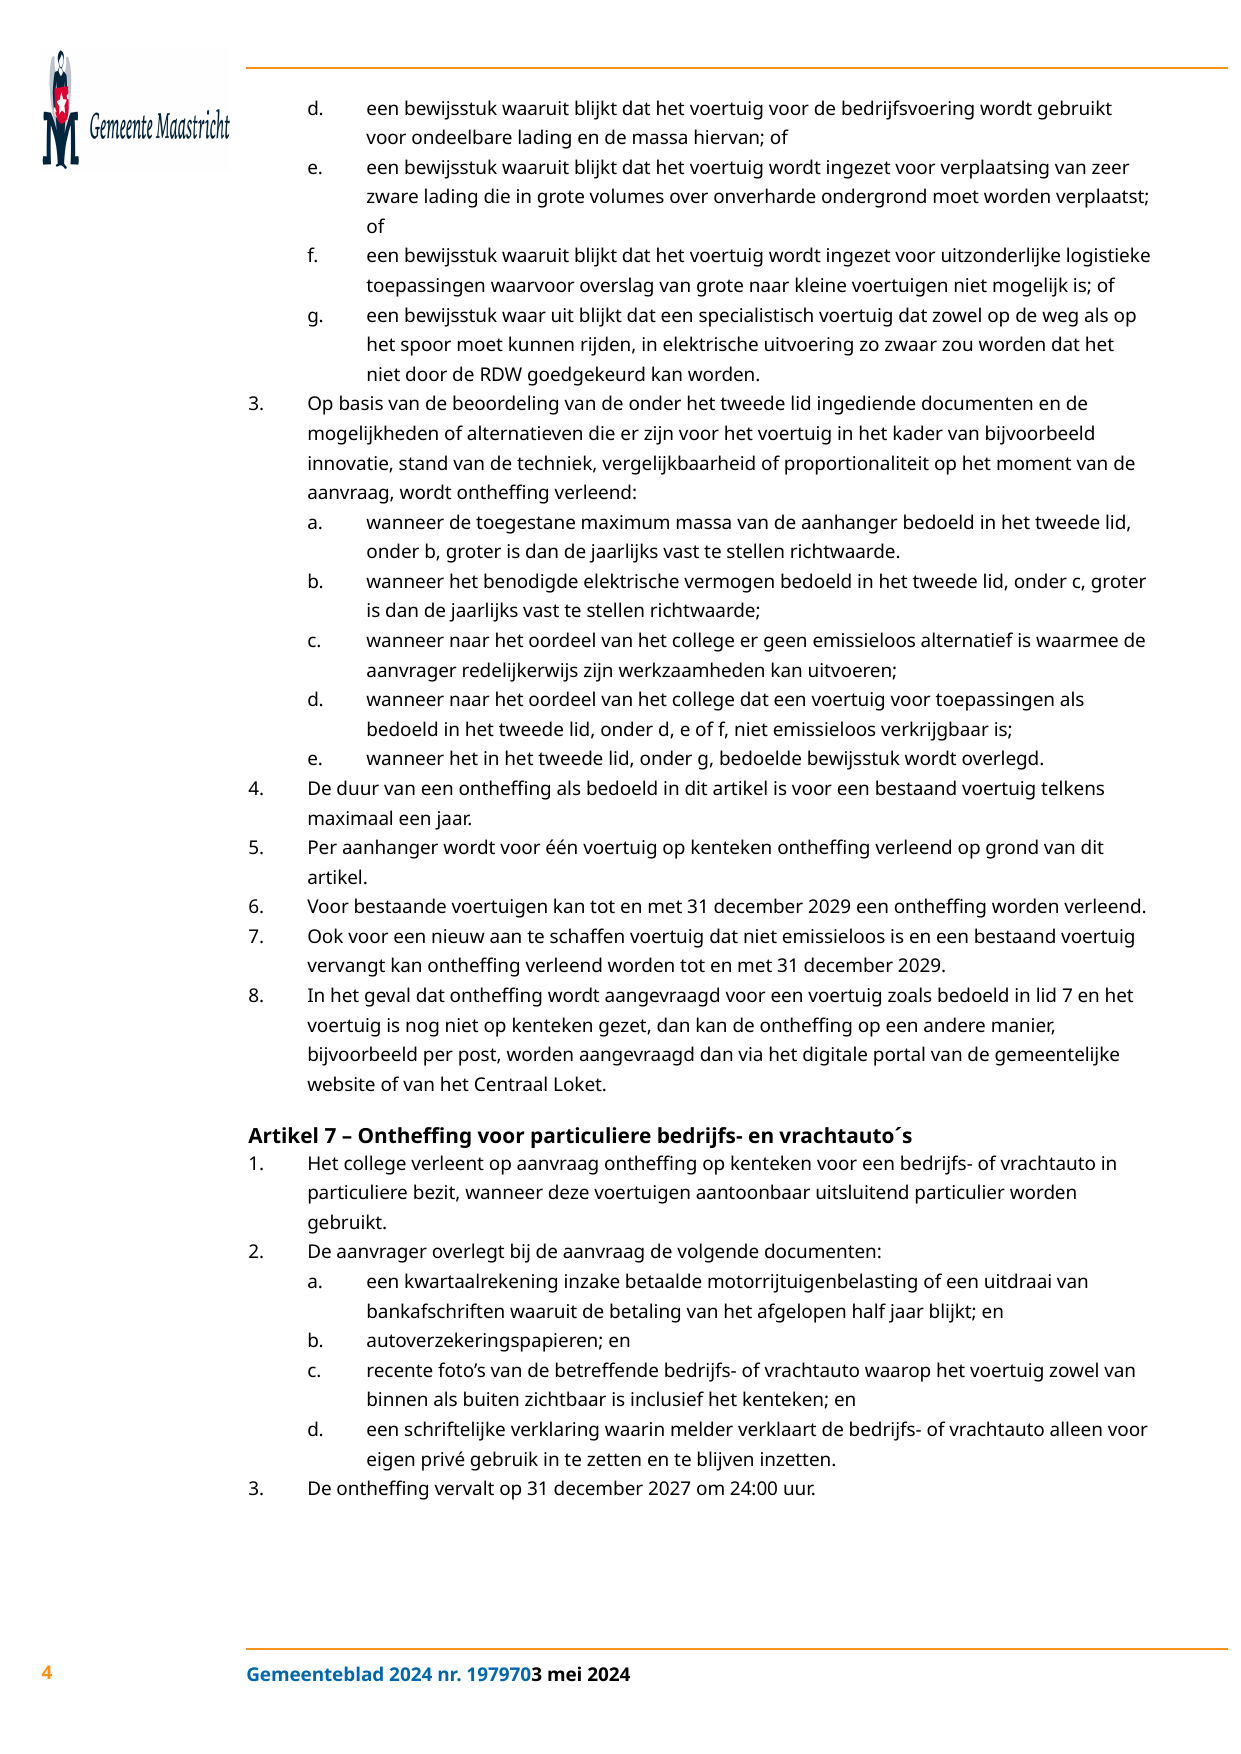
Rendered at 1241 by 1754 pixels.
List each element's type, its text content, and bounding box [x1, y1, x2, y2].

list wanneer het in het tweede lid, onder g, bedoelde bewijsstuk wordt overlegd. [307, 746, 1152, 771]
list wanneer het benodigde elektrische vermogen bedoeld in het tweede lid, onder c, groter is dan de jaarlijks vast te stellen richtwaarde; [307, 568, 1152, 623]
list een bewijsstuk waaruit blijkt dat het voertuig voor de bedrijfsvoering wordt gebruikt voor ondeelbare lading en de massa hiervan; of [307, 95, 1152, 150]
list Ook voor een nieuw aan te schaffen voertuig dat niet emissieloos is en een bestaand voertuig vervangt kan ontheffing verleend worden tot en met 31 december 2029. [248, 923, 1152, 978]
list een bewijsstuk waaruit blijkt dat het voertuig wordt ingezet voor uitzonderlijke logistieke toepassingen waarvoor overslag van grote naar kleine voertuigen niet mogelijk is; of [307, 243, 1152, 298]
list Op basis van de beoordeling van de onder het tweede lid ingediende documenten en de mogelijkheden of alternatieven die er zijn voor het voertuig in het kader van bijvoorbeeld innovatie, stand van de techniek, vergelijkbaarheid of proportionaliteit op het moment van de aanvraag, wordt ontheffing verleend: [248, 391, 1152, 505]
list Voor bestaande voertuigen kan tot en met 31 december 2029 een ontheffing worden verleend. [248, 893, 1152, 919]
picture [41, 47, 231, 172]
list In het geval dat ontheffing wordt aangevraagd voor een voertuig zoals bedoeld in lid 7 en het voertuig is nog niet op kenteken gezet, dan kan de ontheffing op een andere manier, bijvoorbeeld per post, worden aangevraagd dan via het digitale portal van de gemeentelijke website of van het Centraal Loket. [248, 982, 1152, 1097]
list Per aanhanger wordt voor één voertuig op kenteken ontheffing verleend op grond van dit artikel. [248, 834, 1152, 890]
list wanneer naar het oordeel van het college er geen emissieloos alternatief is waarmee de aanvrager redelijkerwijs zijn werkzaamheden kan uitvoeren; [307, 627, 1152, 683]
list een bewijsstuk waaruit blijkt dat het voertuig wordt ingezet voor verplaatsing van zeer zware lading die in grote volumes over onverharde ondergrond moet worden verplaatst; of [307, 154, 1152, 239]
list recente foto’s van de betreffende bedrijfs- of vrachtauto waarop het voertuig zowel van binnen als buiten zichtbaar is inclusief het kenteken; en [307, 1357, 1152, 1412]
list autoverzekeringspapieren; en [307, 1327, 1152, 1353]
list Het college verleent op aanvraag ontheffing op kenteken voor een bedrijfs- of vrachtauto in particuliere bezit, wanneer deze voertuigen aantoonbaar uitsluitend particulier worden gebruikt. [248, 1150, 1152, 1235]
list wanneer naar het oordeel van het college dat een voertuig voor toepassingen als bedoeld in het tweede lid, onder d, e of f, niet emissieloos verkrijgbaar is; [307, 686, 1152, 742]
list een bewijsstuk waar uit blijkt dat een specialistisch voertuig dat zowel op de weg als op het spoor moet kunnen rijden, in elektrische uitvoering zo zwaar zou worden dat het niet door de RDW goedgekeurd kan worden. [307, 302, 1152, 387]
list De duur van een ontheffing als bedoeld in dit artikel is voor een bestaand voertuig telkens maximaal een jaar. [248, 775, 1152, 831]
text Artikel 7 – Ontheffing voor particuliere bedrijfs- en vrachtauto´s [248, 1121, 1152, 1150]
list De ontheffing vervalt op 31 december 2027 om 24:00 uur. [248, 1475, 1152, 1501]
list De aanvrager overlegt bij de aanvraag de volgende documenten: [248, 1239, 1152, 1264]
list een schriftelijke verklaring waarin melder verklaart de bedrijfs- of vrachtauto alleen voor eigen privé gebruik in te zetten en te blijven inzetten. [307, 1416, 1152, 1471]
list wanneer de toegestane maximum massa van de aanhanger bedoeld in het tweede lid, onder b, groter is dan de jaarlijks vast te stellen richtwaarde. [307, 509, 1152, 564]
list een kwartaalrekening inzake betaalde motorrijtuigenbelasting of een uitdraai van bankafschriften waaruit de betaling van het afgelopen half jaar blijkt; en [307, 1268, 1152, 1323]
